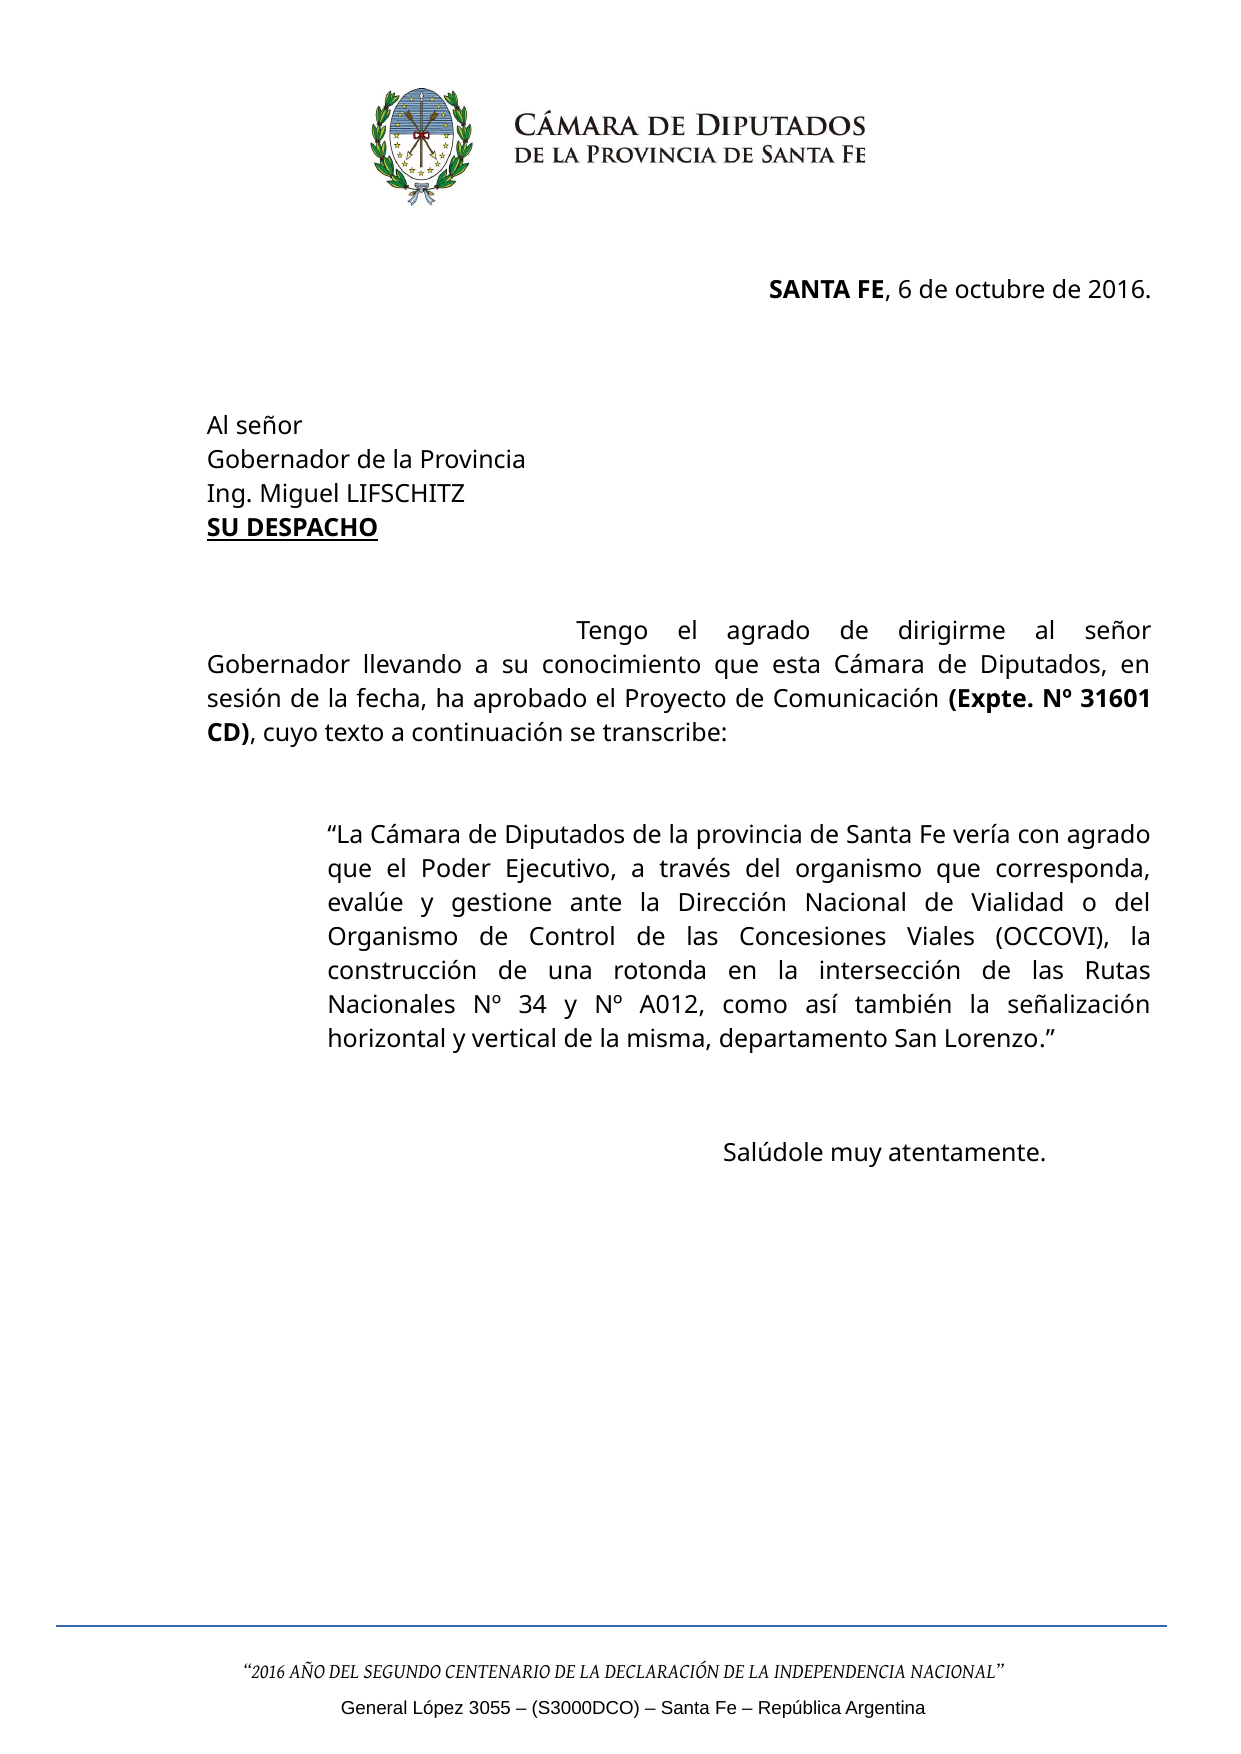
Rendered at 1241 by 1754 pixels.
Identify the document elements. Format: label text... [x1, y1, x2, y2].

text Salúdole muy atentamente. [649, 1135, 1152, 1169]
text “La Cámara de Diputados de la provincia de Santa Fe vería con agrado que el Poder Ejecutivo, a través del organismo que corresponda, evalúe y gestione ante la Dirección Nacional de Vialidad o del Organismo de Control de las Concesiones Viales (OCCOVI), la construcción de una rotonda en la intersección de las Rutas Nacionales Nº 34 y Nº A012, como así también la señalización horizontal y vertical de la misma, departamento San Lorenzo.” [327, 817, 1152, 1055]
text SANTA FE, 6 de octubre de 2016. [207, 272, 1152, 306]
text Gobernador de la Provincia [207, 442, 1152, 476]
text Ing. Miguel LIFSCHITZ [207, 476, 1152, 510]
text SU DESPACHO [207, 510, 1152, 544]
text Tengo el agrado de dirigirme al señor Gobernador llevando a su conocimiento que esta Cámara de Diputados, en sesión de la fecha, ha aprobado el Proyecto de Comunicación (Expte. Nº 31601 CD), cuyo texto a continuación se transcribe: [207, 612, 1152, 748]
text Al señor [207, 408, 1152, 442]
picture [370, 88, 866, 210]
